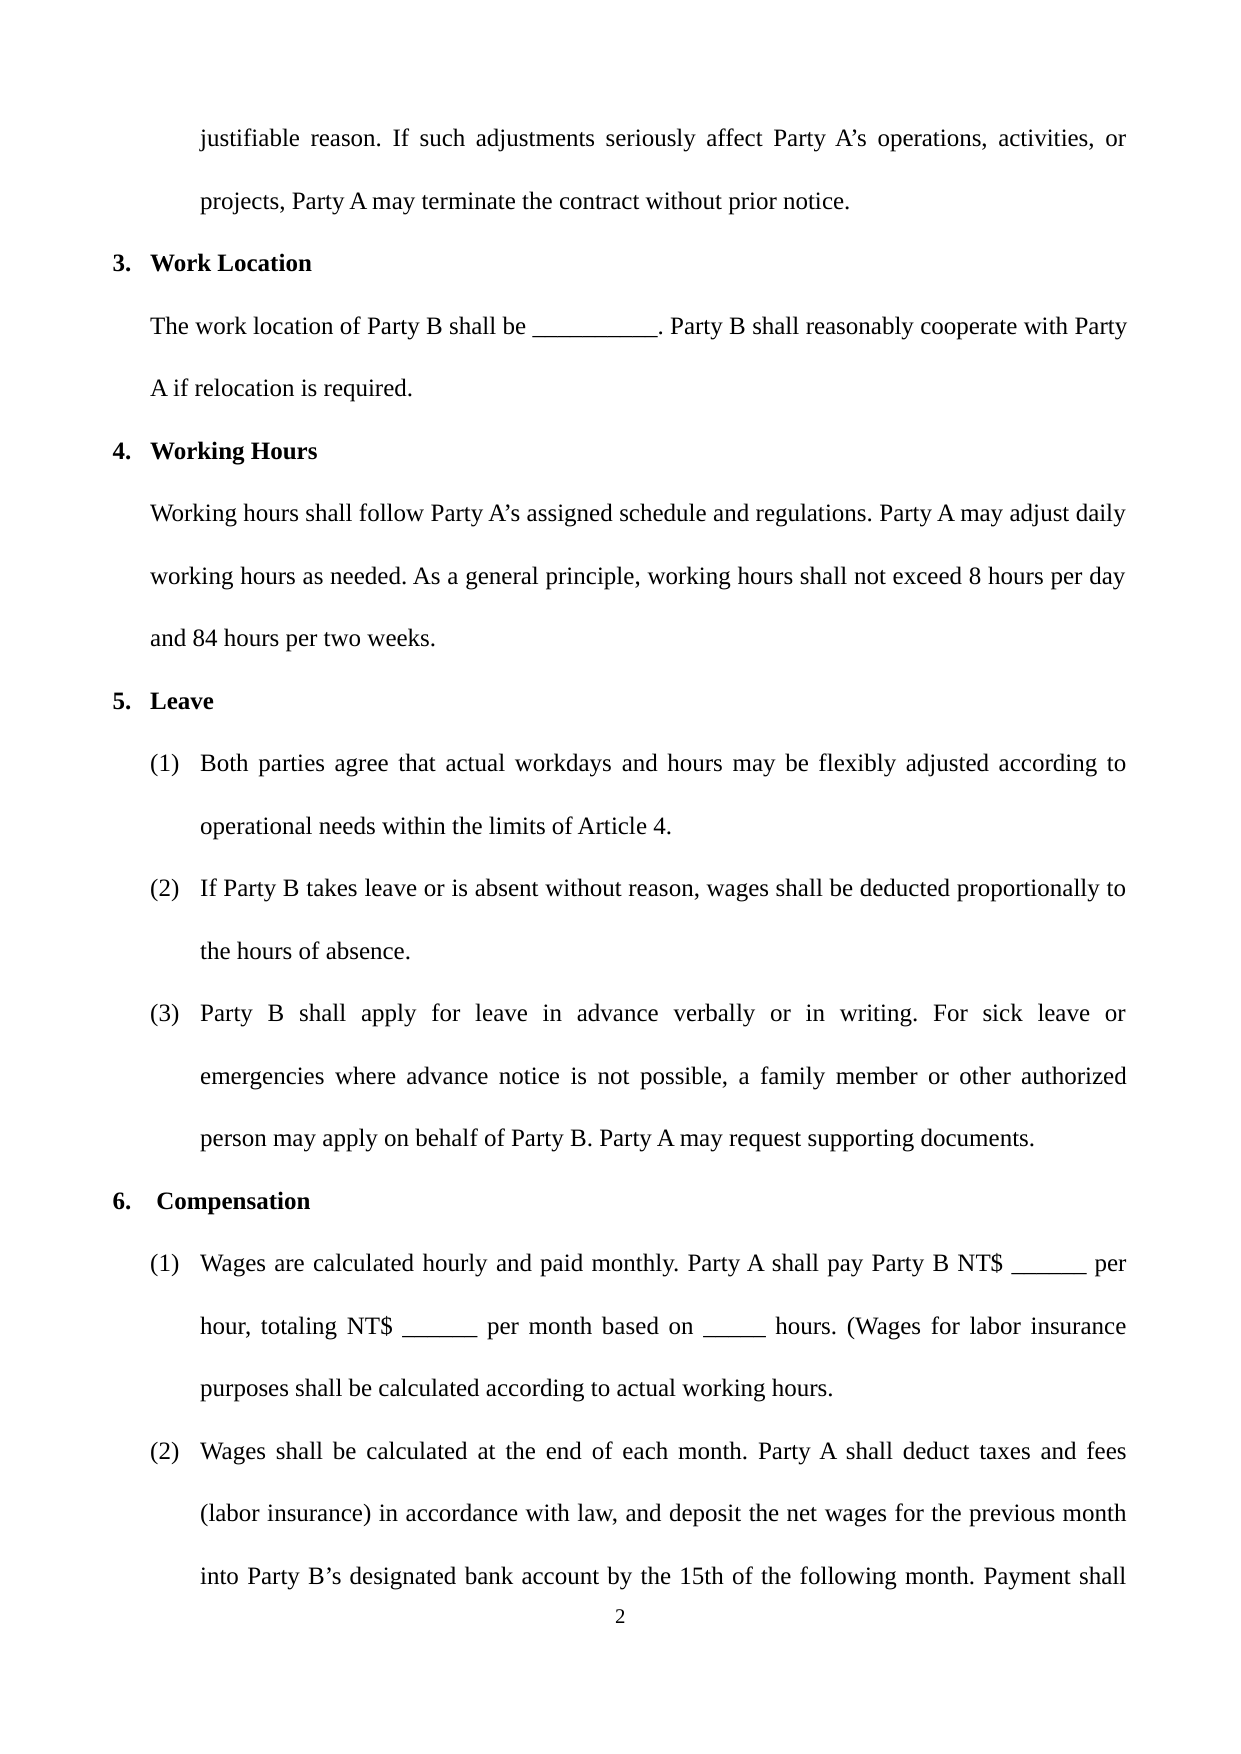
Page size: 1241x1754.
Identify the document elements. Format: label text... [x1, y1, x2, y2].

list Wages are calculated hourly and paid monthly. Party A shall pay Party B NT$ ______ per hour, totaling NT$ ______ per month based on _____ hours. (Wages for labor insurance purposes shall be calculated according to actual working hours. [150, 1221, 1128, 1409]
list Work Location [112, 221, 1128, 284]
text The work location of Party B shall be __________. Party B shall reasonably cooperate with Party A if relocation is required. [150, 284, 1128, 409]
list Wages shall be calculated at the end of each month. Party A shall deduct taxes and fees (labor insurance) in accordance with law, and deposit the net wages for the previous month into Party B’s designated bank account by the 15th of the following month. Payment shall [150, 1409, 1128, 1596]
list Party B shall apply for leave in advance verbally or in writing. For sick leave or emergencies where advance notice is not possible, a family member or other authorized person may apply on behalf of Party B. Party A may request supporting documents. [150, 971, 1128, 1159]
list Leave [112, 659, 1128, 721]
list Compensation [112, 1159, 1128, 1221]
text Working hours shall follow Party A’s assigned schedule and regulations. Party A may adjust daily working hours as needed. As a general principle, working hours shall not exceed 8 hours per day and 84 hours per two weeks. [150, 471, 1128, 659]
list If Party B takes leave or is absent without reason, wages shall be deducted proportionally to the hours of absence. [150, 846, 1128, 971]
list justifiable reason. If such adjustments seriously affect Party A’s operations, activities, or projects, Party A may terminate the contract without prior notice. [150, 96, 1128, 221]
list Both parties agree that actual workdays and hours may be flexibly adjusted according to operational needs within the limits of Article 4. [150, 721, 1128, 846]
list Working Hours [112, 409, 1128, 471]
